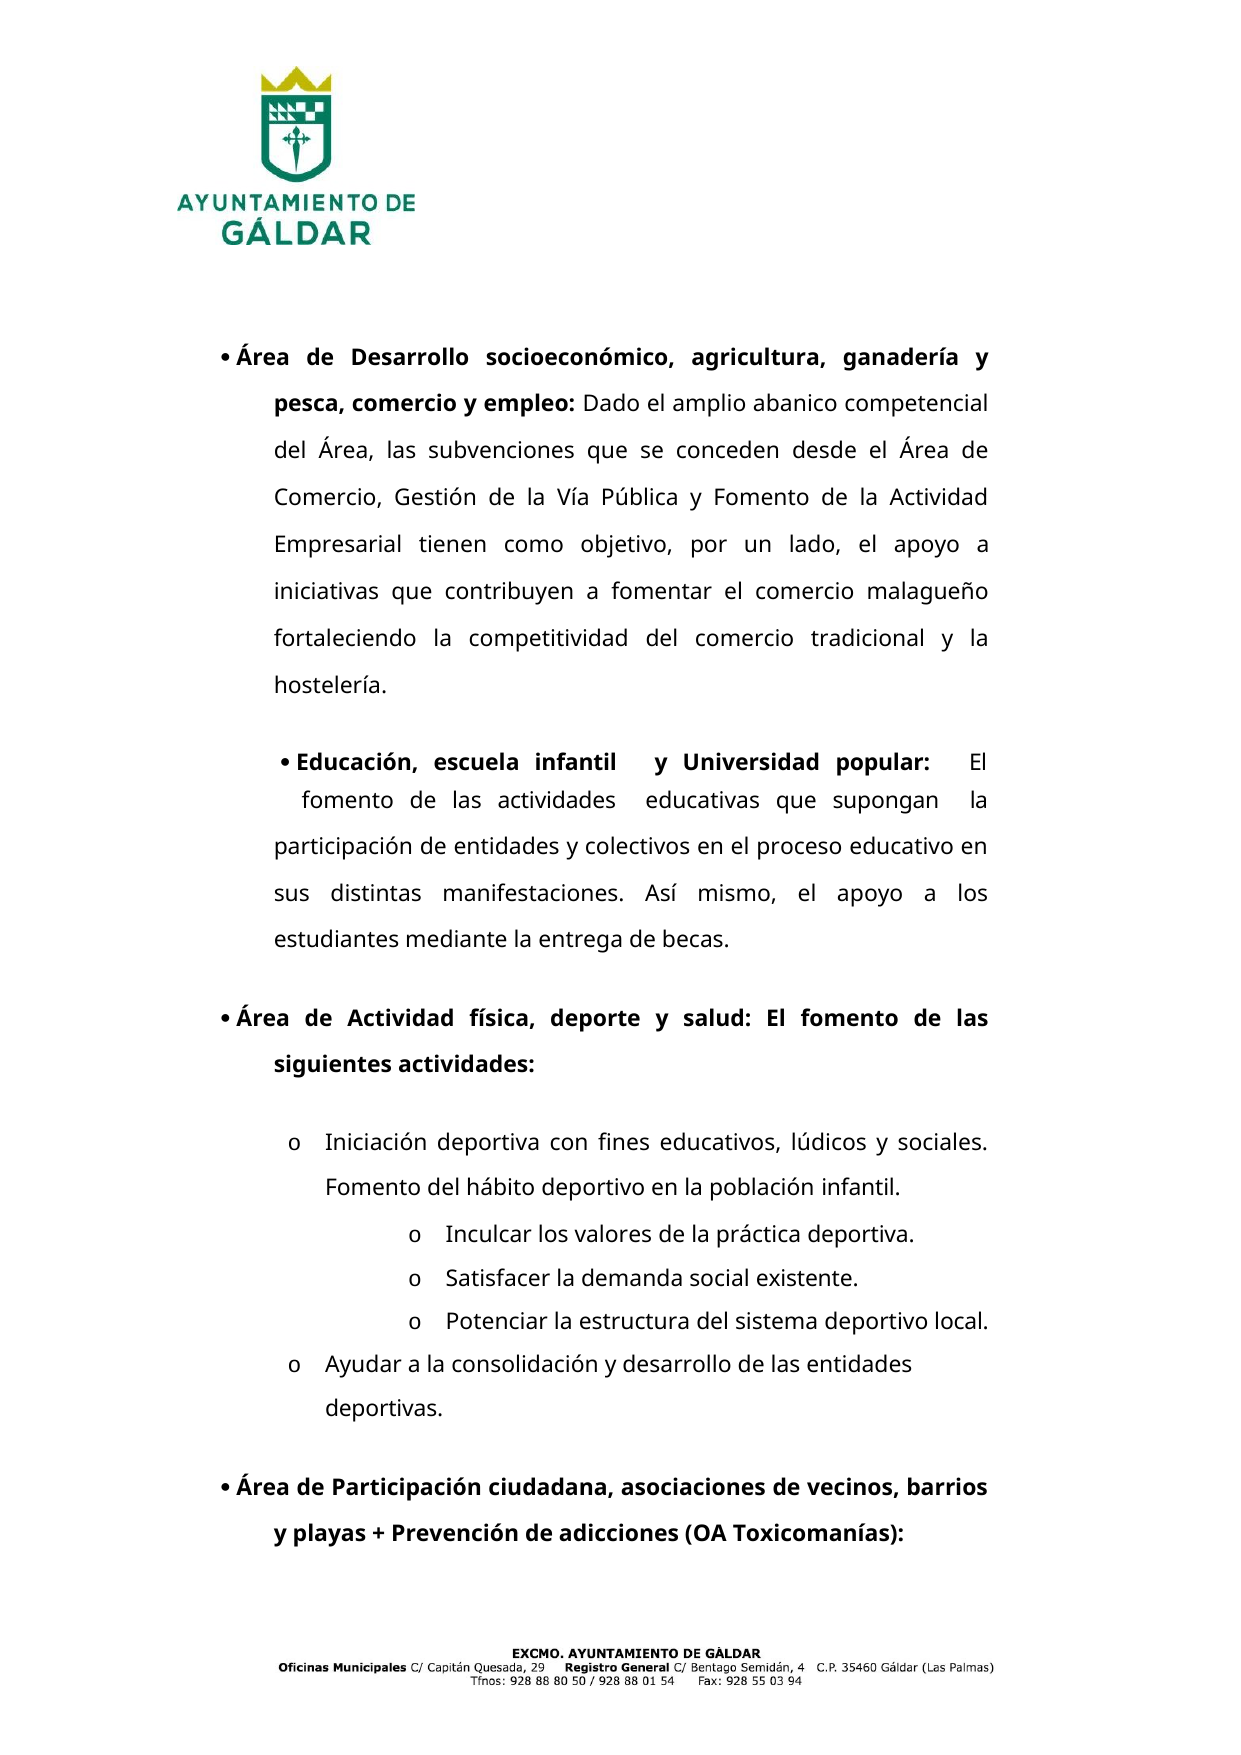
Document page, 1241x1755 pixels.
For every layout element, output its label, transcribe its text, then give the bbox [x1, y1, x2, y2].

list Área de Desarrollo socioeconómico, agricultura, ganadería y pesca, comercio y empleo: Dado el amplio abanico competencial del Área, las subvenciones que se conceden desde el Área de Comercio, Gestión de la Vía Pública y Fomento de la Actividad Empresarial tienen como objetivo, por un lado, el apoyo a iniciativas que contribuyen a fomentar el comercio malagueño fortaleciendo la competitividad del comercio tradicional y la hostelería. [221, 341, 989, 700]
list Área de Actividad física, deporte y salud: El fomento de las siguientes actividades: [221, 1002, 989, 1079]
list Área de Participación ciudadana, asociaciones de vecinos, barrios y playas + Prevención de adicciones (OA Toxicomanías): [221, 1470, 988, 1548]
table_cell la [959, 781, 994, 816]
table_cell educativas que supongan [626, 781, 959, 816]
list Ayudar a la consolidación y desarrollo de las entidades deportivas. [287, 1348, 989, 1423]
table_header y Universidad popular: [626, 746, 959, 781]
table_header El [959, 746, 994, 781]
list Iniciación deportiva con fines educativos, lúdicos y sociales. Fomento del hábito deportivo en la población infantil. [287, 1125, 989, 1202]
list Satisfacer la demanda social existente. [408, 1262, 1066, 1293]
table_header Educación, escuela infantil [232, 746, 626, 781]
list Inculcar los valores de la práctica deportiva. [408, 1218, 1066, 1250]
list Potenciar la estructura del sistema deportivo local. [408, 1305, 1066, 1336]
text participación de entidades y colectivos en el proceso educativo en sus distintas manifestaciones. Así mismo, el apoyo a los estudiantes mediante la entrega de becas. [273, 829, 989, 954]
table_cell fomento de las actividades [232, 781, 626, 816]
